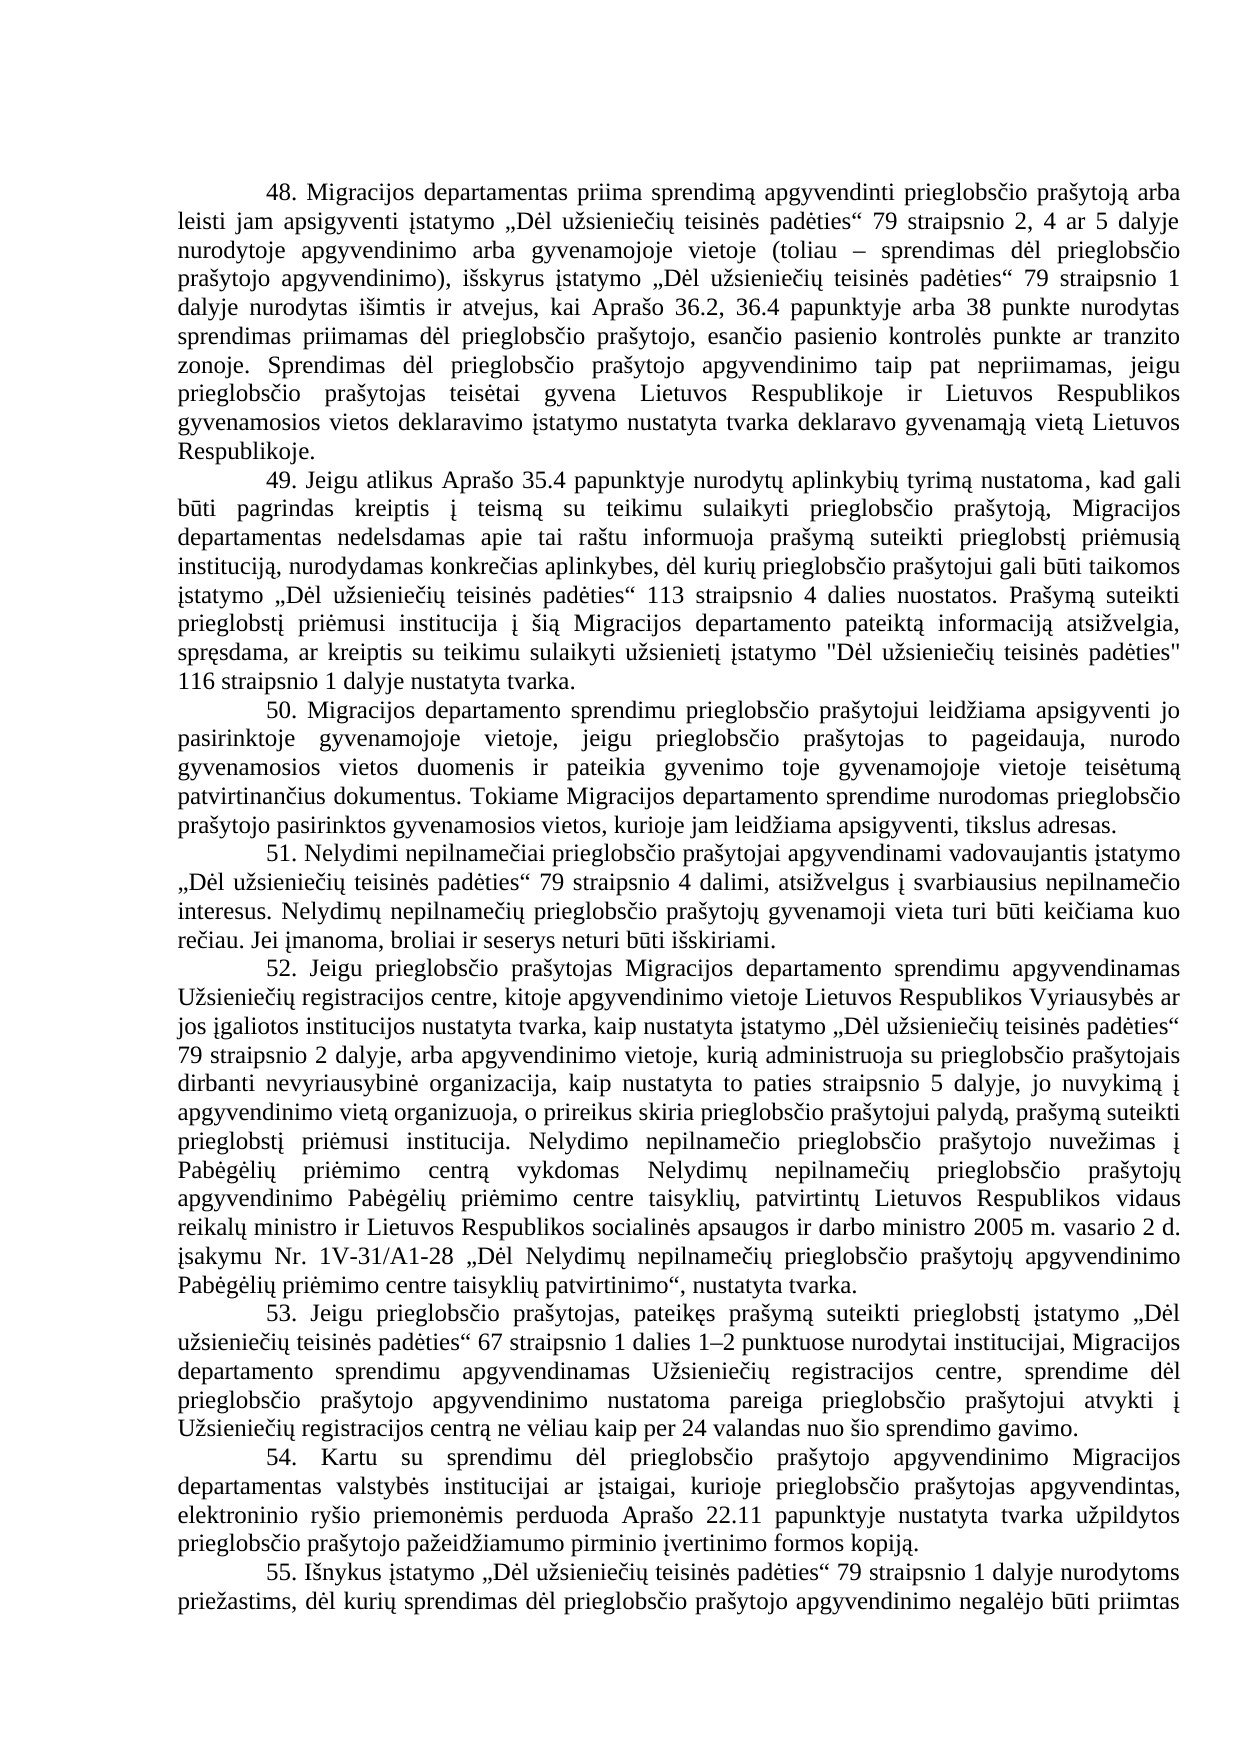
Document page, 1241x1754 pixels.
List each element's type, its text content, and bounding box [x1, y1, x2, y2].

text 49. Jeigu atlikus Aprašo 35.4 papunktyje nurodytų aplinkybių tyrimą nustatoma, kad gali būti pagrindas kreiptis į teismą su teikimu sulaikyti prieglobsčio prašytoją, Migracijos departamentas nedelsdamas apie tai raštu informuoja prašymą suteikti prieglobstį priėmusią instituciją, nurodydamas konkrečias aplinkybes, dėl kurių prieglobsčio prašytojui gali būti taikomos įstatymo „Dėl užsieniečių teisinės padėties“ 113 straipsnio 4 dalies nuostatos. Prašymą suteikti prieglobstį priėmusi institucija į šią Migracijos departamento pateiktą informaciją atsižvelgia, spręsdama, ar kreiptis su teikimu sulaikyti užsienietį įstatymo "Dėl užsieniečių teisinės padėties" 116 straipsnio 1 dalyje nustatyta tvarka. [177, 465, 1181, 695]
text 54. Kartu su sprendimu dėl prieglobsčio prašytojo apgyvendinimo Migracijos departamentas valstybės institucijai ar įstaigai, kurioje prieglobsčio prašytojas apgyvendintas, elektroninio ryšio priemonėmis perduoda Aprašo 22.11 papunktyje nustatyta tvarka užpildytos prieglobsčio prašytojo pažeidžiamumo pirminio įvertinimo formos kopiją. [177, 1442, 1181, 1557]
text 50. Migracijos departamento sprendimu prieglobsčio prašytojui leidžiama apsigyventi jo pasirinktoje gyvenamojoje vietoje, jeigu prieglobsčio prašytojas to pageidauja, nurodo gyvenamosios vietos duomenis ir pateikia gyvenimo toje gyvenamojoje vietoje teisėtumą patvirtinančius dokumentus. Tokiame Migracijos departamento sprendime nurodomas prieglobsčio prašytojo pasirinktos gyvenamosios vietos, kurioje jam leidžiama apsigyventi, tikslus adresas. [177, 695, 1181, 838]
text 52. Jeigu prieglobsčio prašytojas Migracijos departamento sprendimu apgyvendinamas Užsieniečių registracijos centre, kitoje apgyvendinimo vietoje Lietuvos Respublikos Vyriausybės ar jos įgaliotos institucijos nustatyta tvarka, kaip nustatyta įstatymo „Dėl užsieniečių teisinės padėties“ 79 straipsnio 2 dalyje, arba apgyvendinimo vietoje, kurią administruoja su prieglobsčio prašytojais dirbanti nevyriausybinė organizacija, kaip nustatyta to paties straipsnio 5 dalyje, jo nuvykimą į apgyvendinimo vietą organizuoja, o prireikus skiria prieglobsčio prašytojui palydą, prašymą suteikti prieglobstį priėmusi institucija. Nelydimo nepilnamečio prieglobsčio prašytojo nuvežimas į Pabėgėlių priėmimo centrą vykdomas Nelydimų nepilnamečių prieglobsčio prašytojų apgyvendinimo Pabėgėlių priėmimo centre taisyklių, patvirtintų Lietuvos Respublikos vidaus reikalų ministro ir Lietuvos Respublikos socialinės apsaugos ir darbo ministro 2005 m. vasario 2 d. įsakymu Nr. 1V-31/A1-28 „Dėl Nelydimų nepilnamečių prieglobsčio prašytojų apgyvendinimo Pabėgėlių priėmimo centre taisyklių patvirtinimo“, nustatyta tvarka. [177, 953, 1181, 1298]
text 48. Migracijos departamentas priima sprendimą apgyvendinti prieglobsčio prašytoją arba leisti jam apsigyventi įstatymo „Dėl užsieniečių teisinės padėties“ 79 straipsnio 2, 4 ar 5 dalyje nurodytoje apgyvendinimo arba gyvenamojoje vietoje (toliau – sprendimas dėl prieglobsčio prašytojo apgyvendinimo), išskyrus įstatymo „Dėl užsieniečių teisinės padėties“ 79 straipsnio 1 dalyje nurodytas išimtis ir atvejus, kai Aprašo 36.2, 36.4 papunktyje arba 38 punkte nurodytas sprendimas priimamas dėl prieglobsčio prašytojo, esančio pasienio kontrolės punkte ar tranzito zonoje. Sprendimas dėl prieglobsčio prašytojo apgyvendinimo taip pat nepriimamas, jeigu prieglobsčio prašytojas teisėtai gyvena Lietuvos Respublikoje ir Lietuvos Respublikos gyvenamosios vietos deklaravimo įstatymo nustatyta tvarka deklaravo gyvenamąją vietą Lietuvos Respublikoje. [177, 177, 1181, 465]
text 51. Nelydimi nepilnamečiai prieglobsčio prašytojai apgyvendinami vadovaujantis įstatymo „Dėl užsieniečių teisinės padėties“ 79 straipsnio 4 dalimi, atsižvelgus į svarbiausius nepilnamečio interesus. Nelydimų nepilnamečių prieglobsčio prašytojų gyvenamoji vieta turi būti keičiama kuo rečiau. Jei įmanoma, broliai ir seserys neturi būti išskiriami. [177, 838, 1181, 953]
text 55. Išnykus įstatymo „Dėl užsieniečių teisinės padėties“ 79 straipsnio 1 dalyje nurodytoms priežastims, dėl kurių sprendimas dėl prieglobsčio prašytojo apgyvendinimo negalėjo būti priimtas [177, 1557, 1181, 1615]
text 53. Jeigu prieglobsčio prašytojas, pateikęs prašymą suteikti prieglobstį įstatymo „Dėl užsieniečių teisinės padėties“ 67 straipsnio 1 dalies 1–2 punktuose nurodytai institucijai, Migracijos departamento sprendimu apgyvendinamas Užsieniečių registracijos centre, sprendime dėl prieglobsčio prašytojo apgyvendinimo nustatoma pareiga prieglobsčio prašytojui atvykti į Užsieniečių registracijos centrą ne vėliau kaip per 24 valandas nuo šio sprendimo gavimo. [177, 1298, 1181, 1442]
